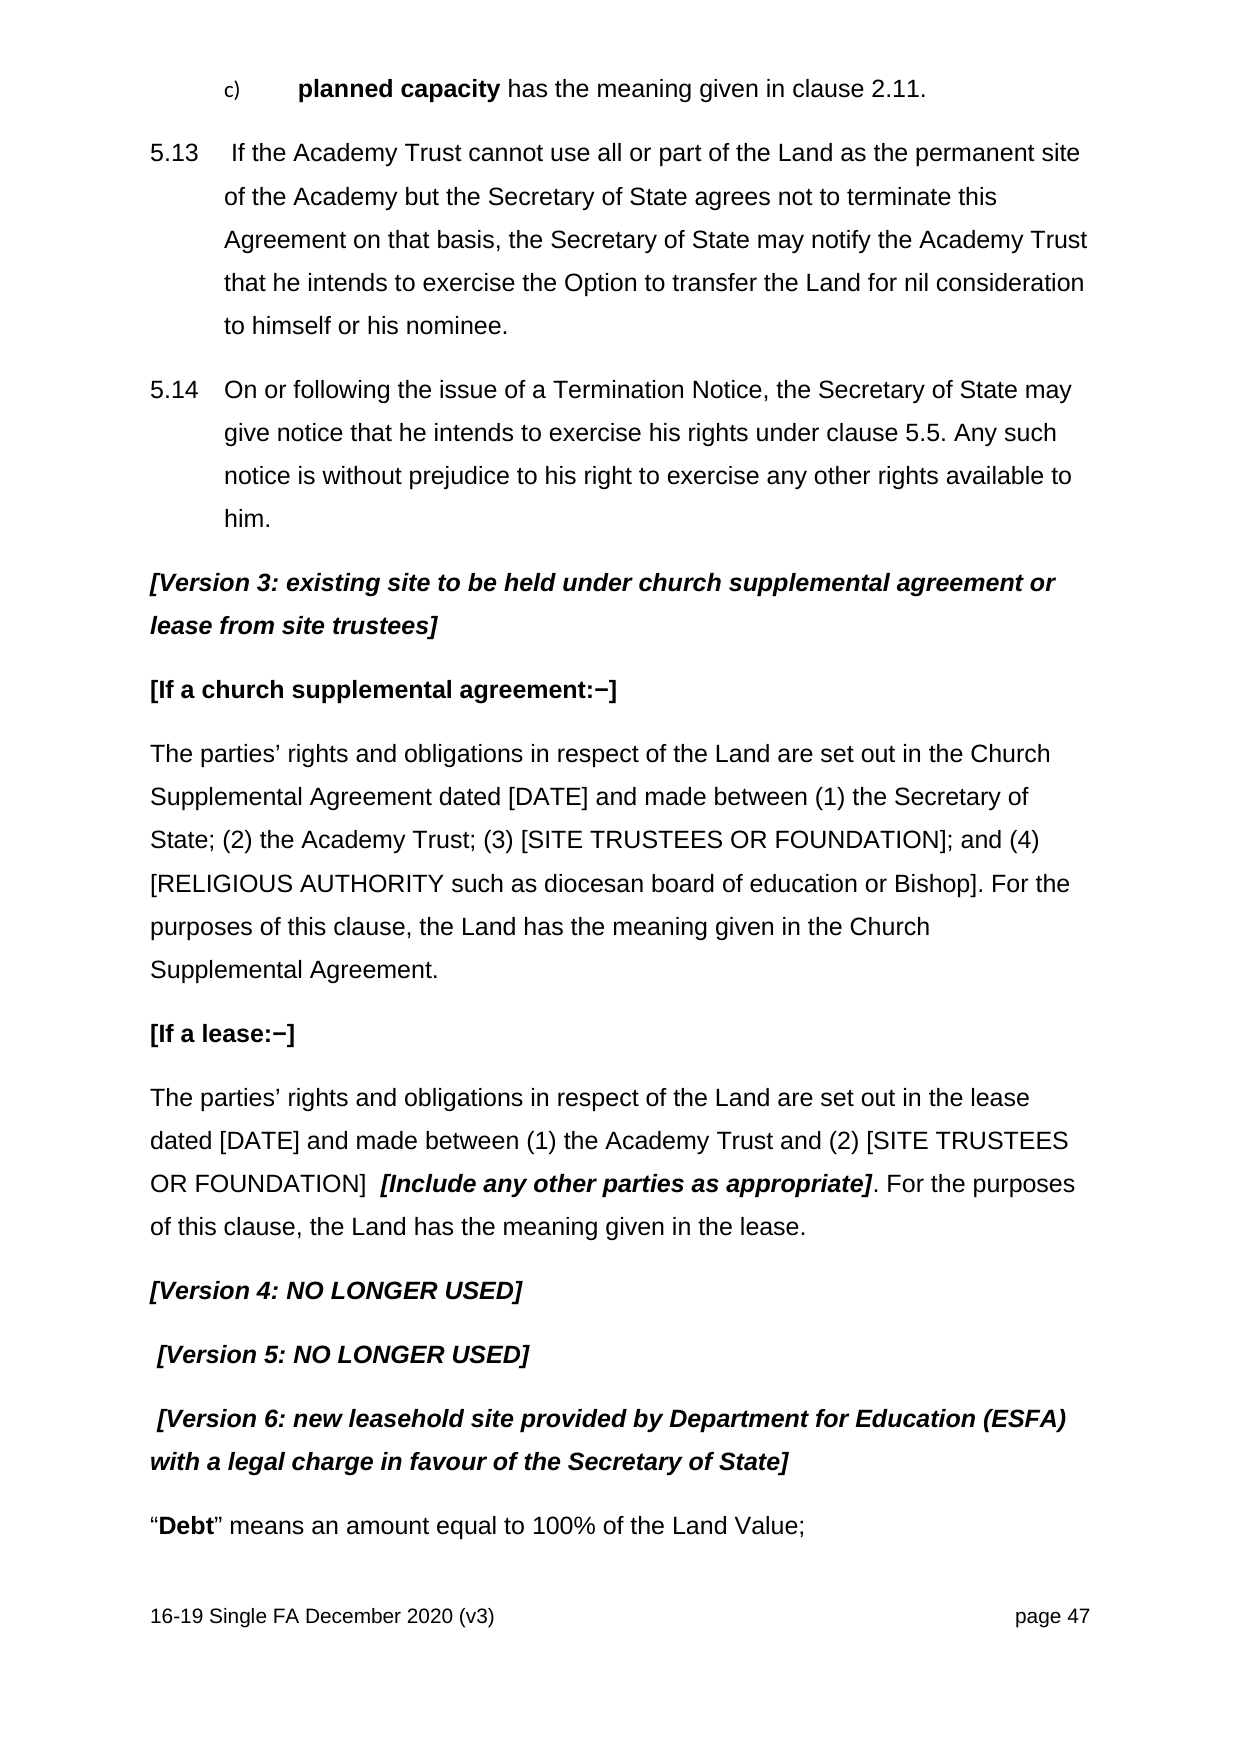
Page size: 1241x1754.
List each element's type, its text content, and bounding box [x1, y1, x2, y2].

subtitle [Version 3: existing site to be held under church supplemental agreement or lease from site trustees] [150, 568, 1090, 640]
text The parties’ rights and obligations in respect of the Land are set out in the Church Supplemental Agreement dated [DATE] and made between (1) the Secretary of State; (2) the Academy Trust; (3) [SITE TRUSTEES OR FOUNDATION]; and (4) [RELIGIOUS AUTHORITY such as diocesan board of education or Bishop]. For the purposes of this clause, the Land has the meaning given in the Church Supplemental Agreement. [150, 739, 1090, 983]
text [If a lease:−] [150, 1019, 1090, 1047]
text [If a church supplemental agreement:−] [150, 675, 1090, 704]
text 5.13 If the Academy Trust cannot use all or part of the Land as the permanent site of the Academy but the Secretary of State agrees not to terminate this Agreement on that basis, the Secretary of State may notify the Academy Trust that he intends to exercise the Option to transfer the Land for nil consideration to himself or his nominee. [150, 138, 1090, 339]
subtitle [Version 6: new leasehold site provided by Department for Education (ESFA) with a legal charge in favour of the Secretary of State] [150, 1404, 1090, 1476]
text 5.14 On or following the issue of a Termination Notice, the Secretary of State may give notice that he intends to exercise his rights under clause 5.5. Any such notice is without prejudice to his right to exercise any other rights available to him. [150, 375, 1090, 533]
text “Debt” means an amount equal to 100% of the Land Value; [150, 1511, 1090, 1540]
list planned capacity has the meaning given in clause 2.11. [224, 74, 1090, 103]
text The parties’ rights and obligations in respect of the Land are set out in the lease dated [DATE] and made between (1) the Academy Trust and (2) [SITE TRUSTEES OR FOUNDATION] [Include any other parties as appropriate]. For the purposes of this clause, the Land has the meaning given in the lease. [150, 1083, 1090, 1241]
subtitle [Version 4: NO LONGER USED] [150, 1276, 1090, 1305]
subtitle [Version 5: NO LONGER USED] [150, 1340, 1090, 1369]
